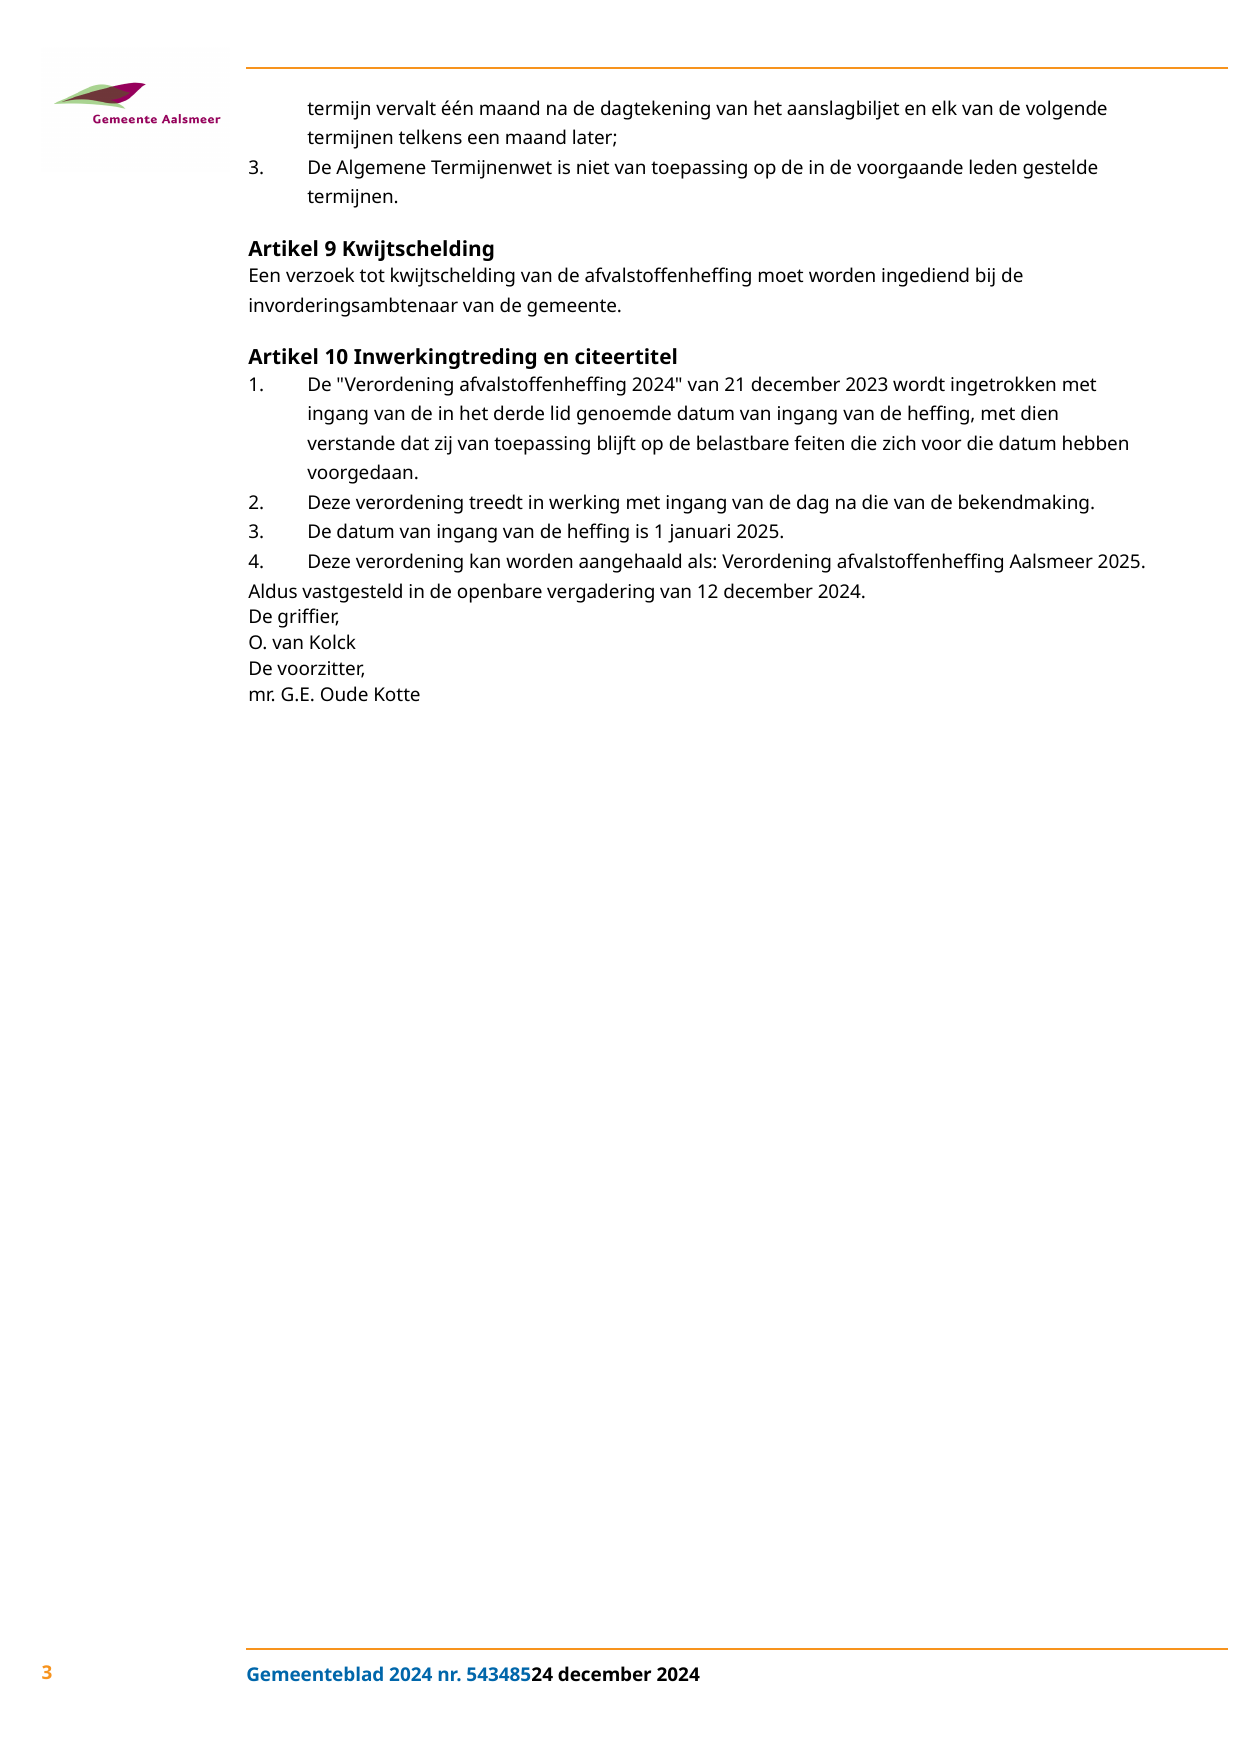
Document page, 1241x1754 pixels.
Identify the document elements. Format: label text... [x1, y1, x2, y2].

text O. van Kolck [248, 629, 1152, 655]
text Artikel 9 Kwijtschelding [248, 234, 1152, 262]
list De datum van ingang van de heffing is 1 januari 2025. [248, 519, 1152, 544]
list termijn vervalt één maand na de dagtekening van het aanslagbiljet en elk van de volgende termijnen telkens een maand later; [248, 95, 1152, 150]
picture [41, 47, 231, 172]
text Een verzoek tot kwijtschelding van de afvalstoffenheffing moet worden ingediend bij de invorderingsambtenaar van de gemeente. [248, 262, 1152, 318]
list De Algemene Termijnenwet is niet van toepassing op de in de voorgaande leden gestelde termijnen. [248, 154, 1152, 209]
list Deze verordening treedt in werking met ingang van de dag na die van de bekendmaking. [248, 489, 1152, 515]
text mr. G.E. Oude Kotte [248, 681, 1152, 707]
text De griffier, [248, 604, 1152, 629]
text Aldus vastgesteld in de openbare vergadering van 12 december 2024. [248, 578, 1152, 604]
text Artikel 10 Inwerkingtreding en citeertitel [248, 342, 1152, 371]
list Deze verordening kan worden aangehaald als: Verordening afvalstoffenheffing Aalsmeer 2025. [248, 548, 1152, 574]
text De voorzitter, [248, 655, 1152, 681]
list De "Verordening afvalstoffenheffing 2024" van 21 december 2023 wordt ingetrokken met ingang van de in het derde lid genoemde datum van ingang van de heffing, met dien verstande dat zij van toepassing blijft op de belastbare feiten die zich voor die datum hebben voorgedaan. [248, 371, 1152, 485]
